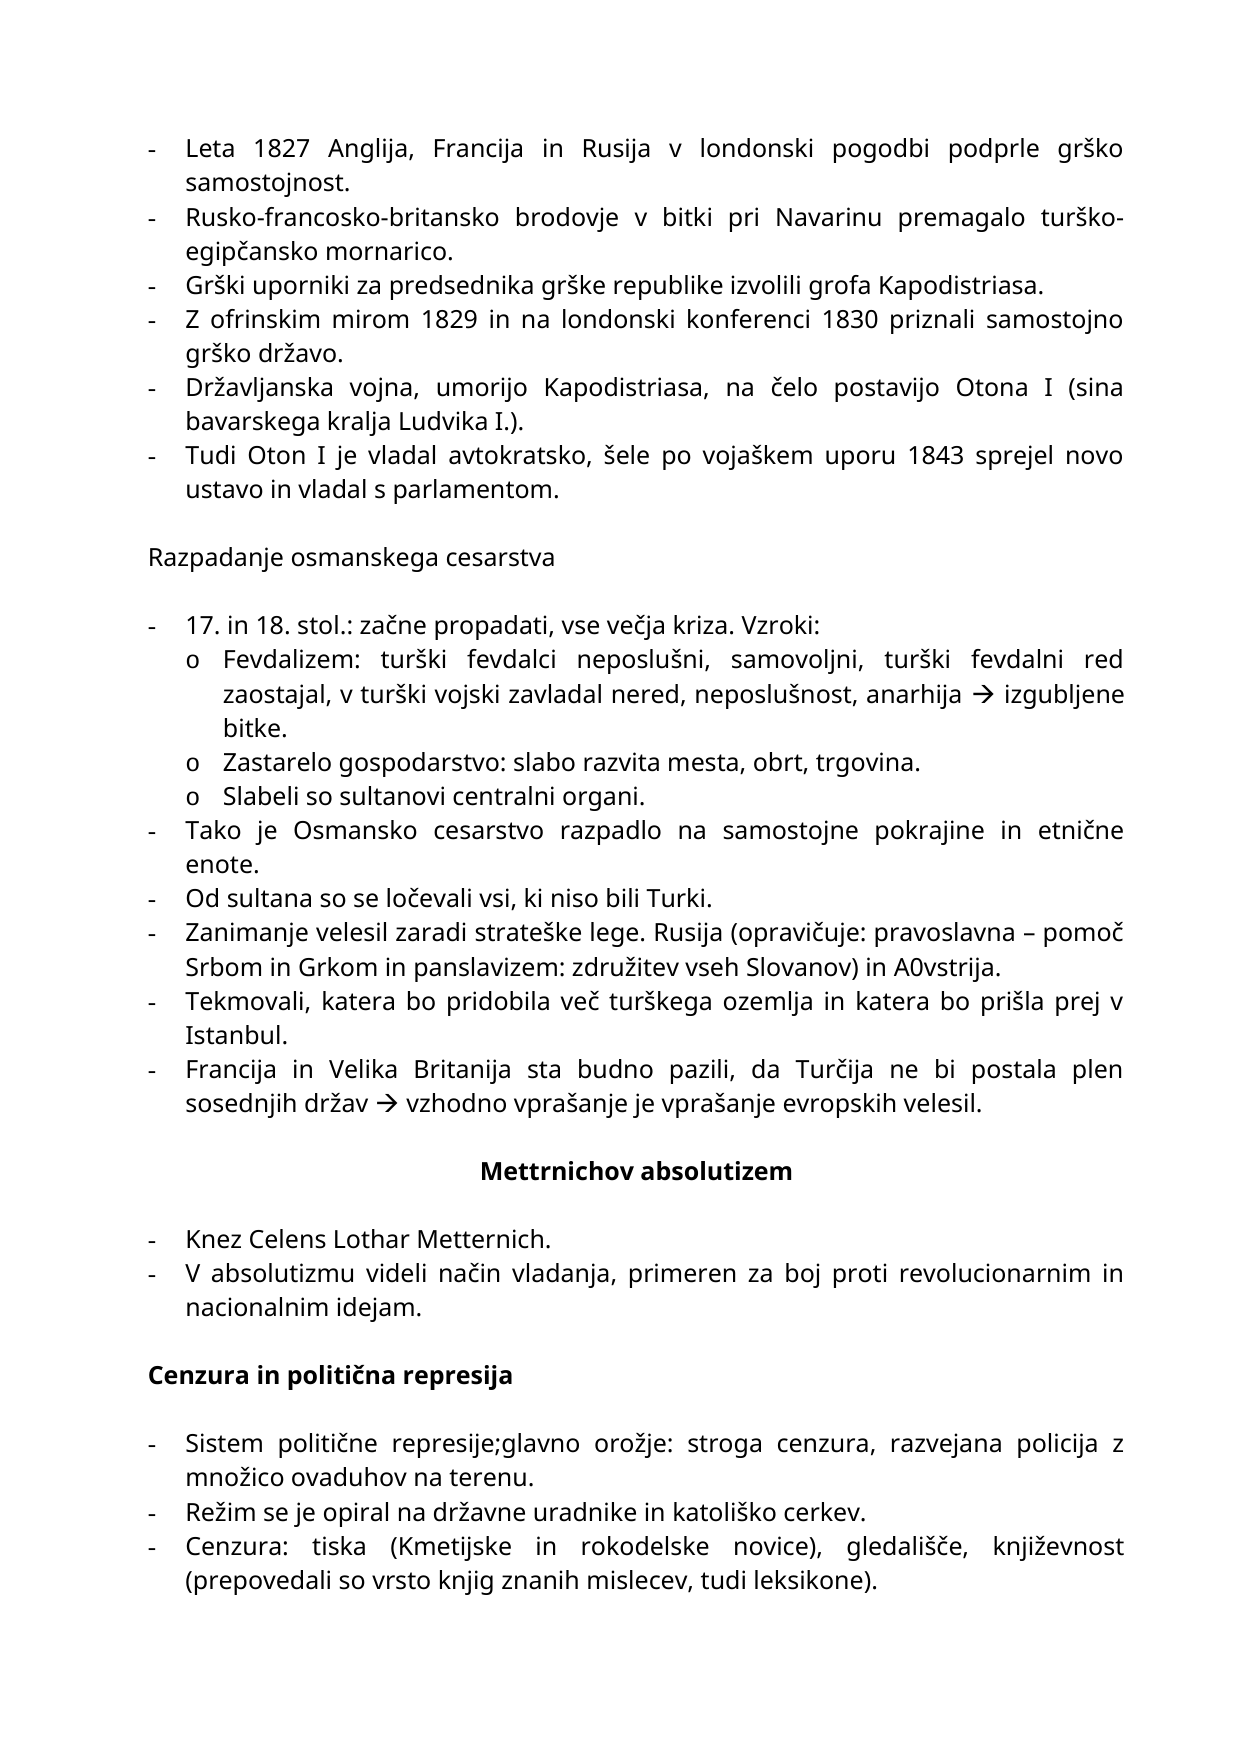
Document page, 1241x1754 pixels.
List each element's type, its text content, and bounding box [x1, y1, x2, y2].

list Državljanska vojna, umorijo Kapodistriasa, na čelo postavijo Otona I (sina bavarskega kralja Ludvika I.). [148, 369, 1125, 438]
text Razpadanje osmanskega cesarstva [148, 540, 1125, 574]
list Francija in Velika Britanija sta budno pazili, da Turčija ne bi postala plen sosednjih držav  vzhodno vprašanje je vprašanje evropskih velesil. [148, 1051, 1125, 1119]
list Knez Celens Lothar Metternich. [148, 1222, 1125, 1256]
list Zanimanje velesil zaradi strateške lege. Rusija (opravičuje: pravoslavna – pomoč Srbom in Grkom in panslavizem: združitev vseh Slovanov) in A0vstrija. [148, 915, 1125, 983]
list Tudi Oton I je vladal avtokratsko, šele po vojaškem uporu 1843 sprejel novo ustavo in vladal s parlamentom. [148, 438, 1125, 506]
list 17. in 18. stol.: začne propadati, vse večja kriza. Vzroki: [148, 608, 1125, 642]
list Tako je Osmansko cesarstvo razpadlo na samostojne pokrajine in etnične enote. [148, 813, 1125, 881]
list Cenzura: tiska (Kmetijske in rokodelske novice), gledališče, književnost (prepovedali so vrsto knjig znanih mislecev, tudi leksikone). [148, 1528, 1125, 1596]
list Režim se je opiral na državne uradnike in katoliško cerkev. [148, 1494, 1125, 1528]
text Mettrnichov absolutizem [148, 1153, 1125, 1188]
list V absolutizmu videli način vladanja, primeren za boj proti revolucionarnim in nacionalnim idejam. [148, 1256, 1125, 1324]
list Od sultana so se ločevali vsi, ki niso bili Turki. [148, 881, 1125, 915]
list Z ofrinskim mirom 1829 in na londonski konferenci 1830 priznali samostojno grško državo. [148, 301, 1125, 369]
list Rusko-francosko-britansko brodovje v bitki pri Navarinu premagalo turško-egipčansko mornarico. [148, 199, 1125, 267]
list Fevdalizem: turški fevdalci neposlušni, samovoljni, turški fevdalni red zaostajal, v turški vojski zavladal nered, neposlušnost, anarhija  izgubljene bitke. [185, 642, 1125, 744]
list Zastarelo gospodarstvo: slabo razvita mesta, obrt, trgovina. [185, 744, 1125, 779]
text Cenzura in politična represija [148, 1358, 1125, 1392]
list Grški uporniki za predsednika grške republike izvolili grofa Kapodistriasa. [148, 267, 1125, 301]
list Slabeli so sultanovi centralni organi. [185, 779, 1125, 813]
list Tekmovali, katera bo pridobila več turškega ozemlja in katera bo prišla prej v Istanbul. [148, 983, 1125, 1051]
list Leta 1827 Anglija, Francija in Rusija v londonski pogodbi podprle grško samostojnost. [148, 131, 1125, 199]
list Sistem politične represije;glavno orožje: stroga cenzura, razvejana policija z množico ovaduhov na terenu. [148, 1426, 1125, 1494]
